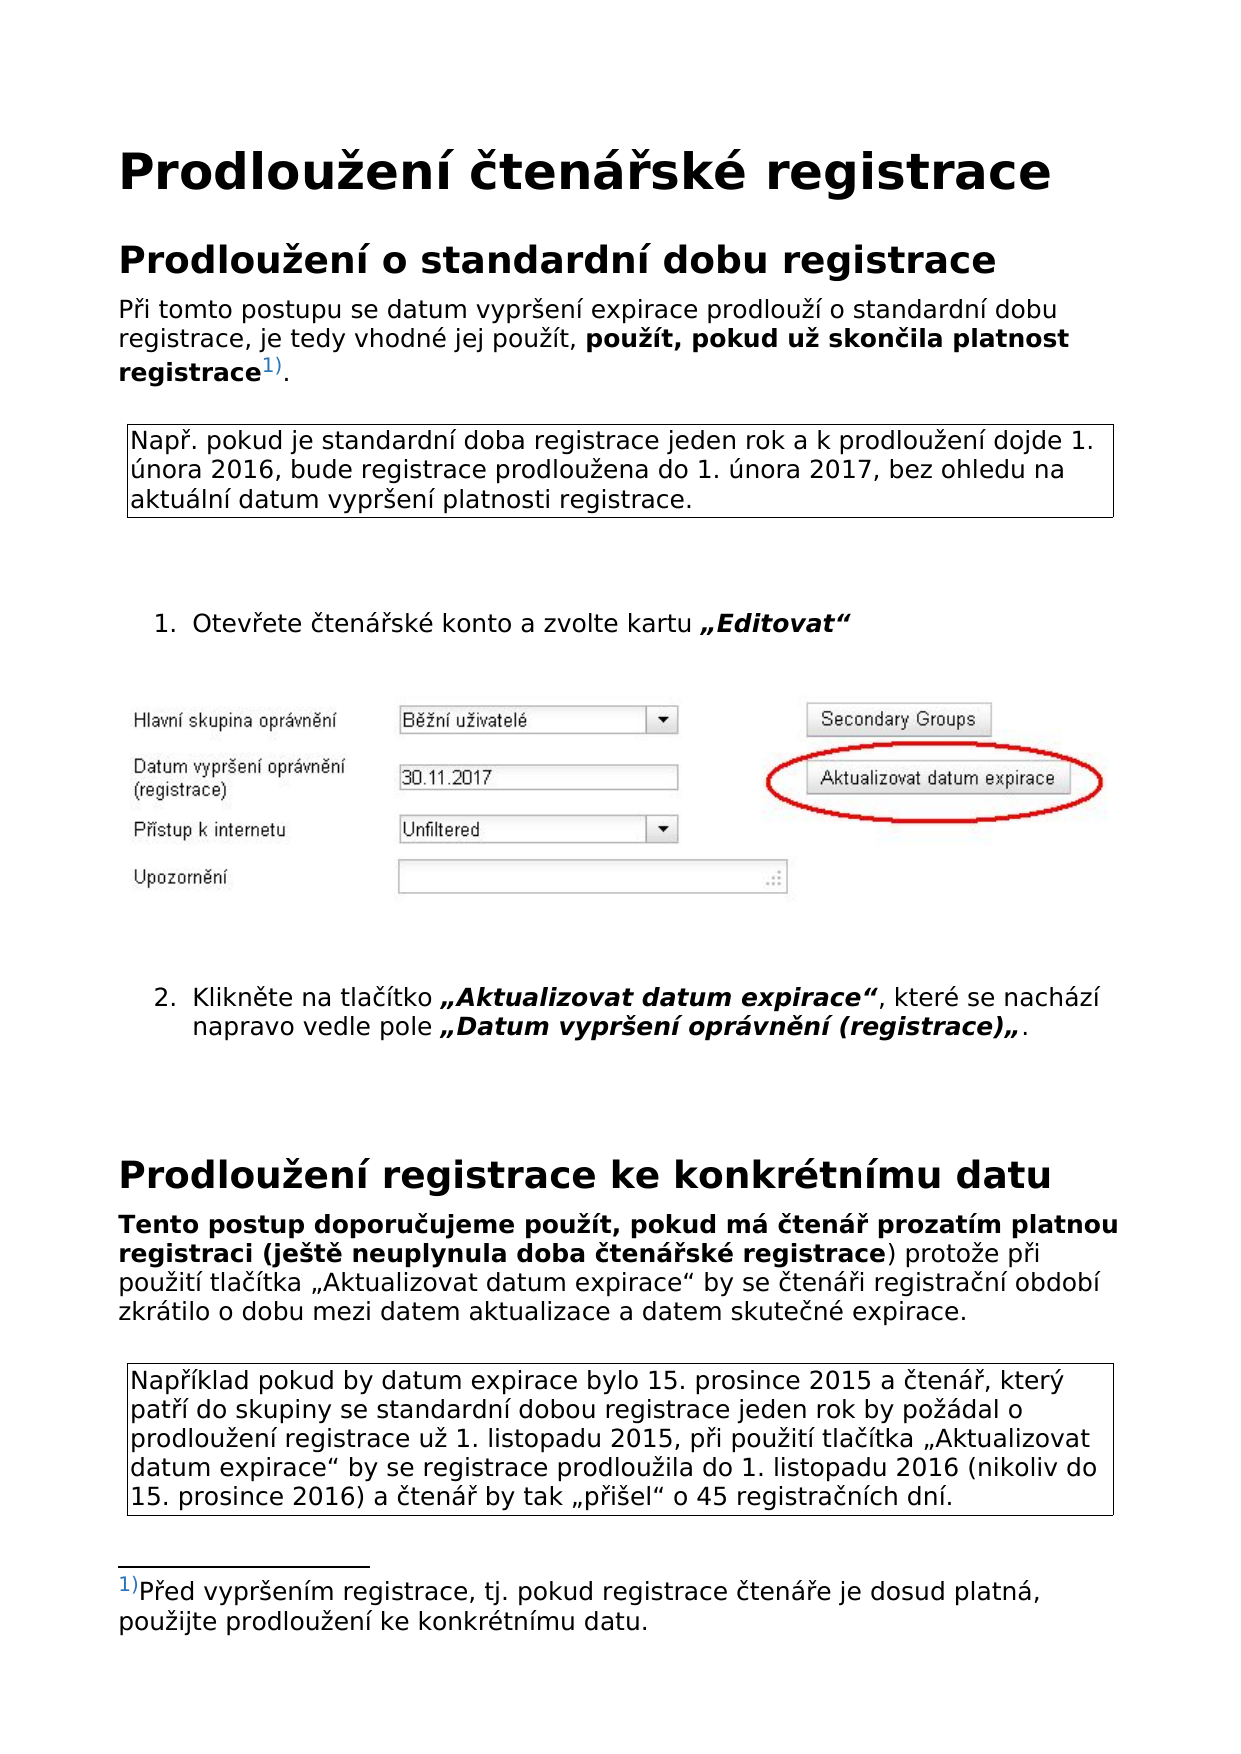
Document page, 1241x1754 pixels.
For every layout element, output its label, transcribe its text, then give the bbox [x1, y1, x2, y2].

subtitle Prodloužení registrace ke konkrétnímu datu [118, 1154, 1122, 1198]
subtitle Prodloužení čtenářské registrace [118, 143, 1122, 201]
subtitle Prodloužení o standardní dobu registrace [118, 239, 1122, 282]
table_header Např. pokud je standardní doba registrace jeden rok a k prodloužení dojde 1. února 2016, bude registrace prodloužena do 1. února 2017, bez ohledu na aktuální datum vypršení platnosti registrace. [128, 425, 1113, 517]
text Při tomto postupu se datum vypršení expirace prodlouží o standardní dobu registrace, je tedy vhodné jej použít, použít, pokud už skončila platnost registrace. [118, 295, 1122, 387]
table_header Například pokud by datum expirace bylo 15. prosince 2015 a čtenář, který patří do skupiny se standardní dobou registrace jeden rok by požádal o prodloužení registrace už 1. listopadu 2015, při použití tlačítka „Aktualizovat datum expirace“ by se registrace prodloužila do 1. listopadu 2016 (nikoliv do 15. prosince 2016) a čtenář by tak „přišel“ o 45 registračních dní. [128, 1364, 1113, 1515]
list Klikněte na tlačítko „Aktualizovat datum expirace“, které se nachází napravo vedle pole „Datum vypršení oprávnění (registrace)„. [177, 983, 1122, 1099]
text Tento postup doporučujeme použít, pokud má čtenář prozatím platnou registraci (ještě neuplynula doba čtenářské registrace) protože při použití tlačítka „Aktualizovat datum expirace“ by se čtenáři registrační období zkrátilo o dobu mezi datem aktualizace a datem skutečné expirace. [118, 1210, 1122, 1327]
picture [118, 638, 1123, 983]
list Otevřete čtenářské konto a zvolte kartu „Editovat“ [177, 609, 1122, 638]
text Před vypršením registrace, tj. pokud registrace čtenáře je dosud platná, použijte prodloužení ke konkrétnímu datu. [118, 1573, 1122, 1636]
